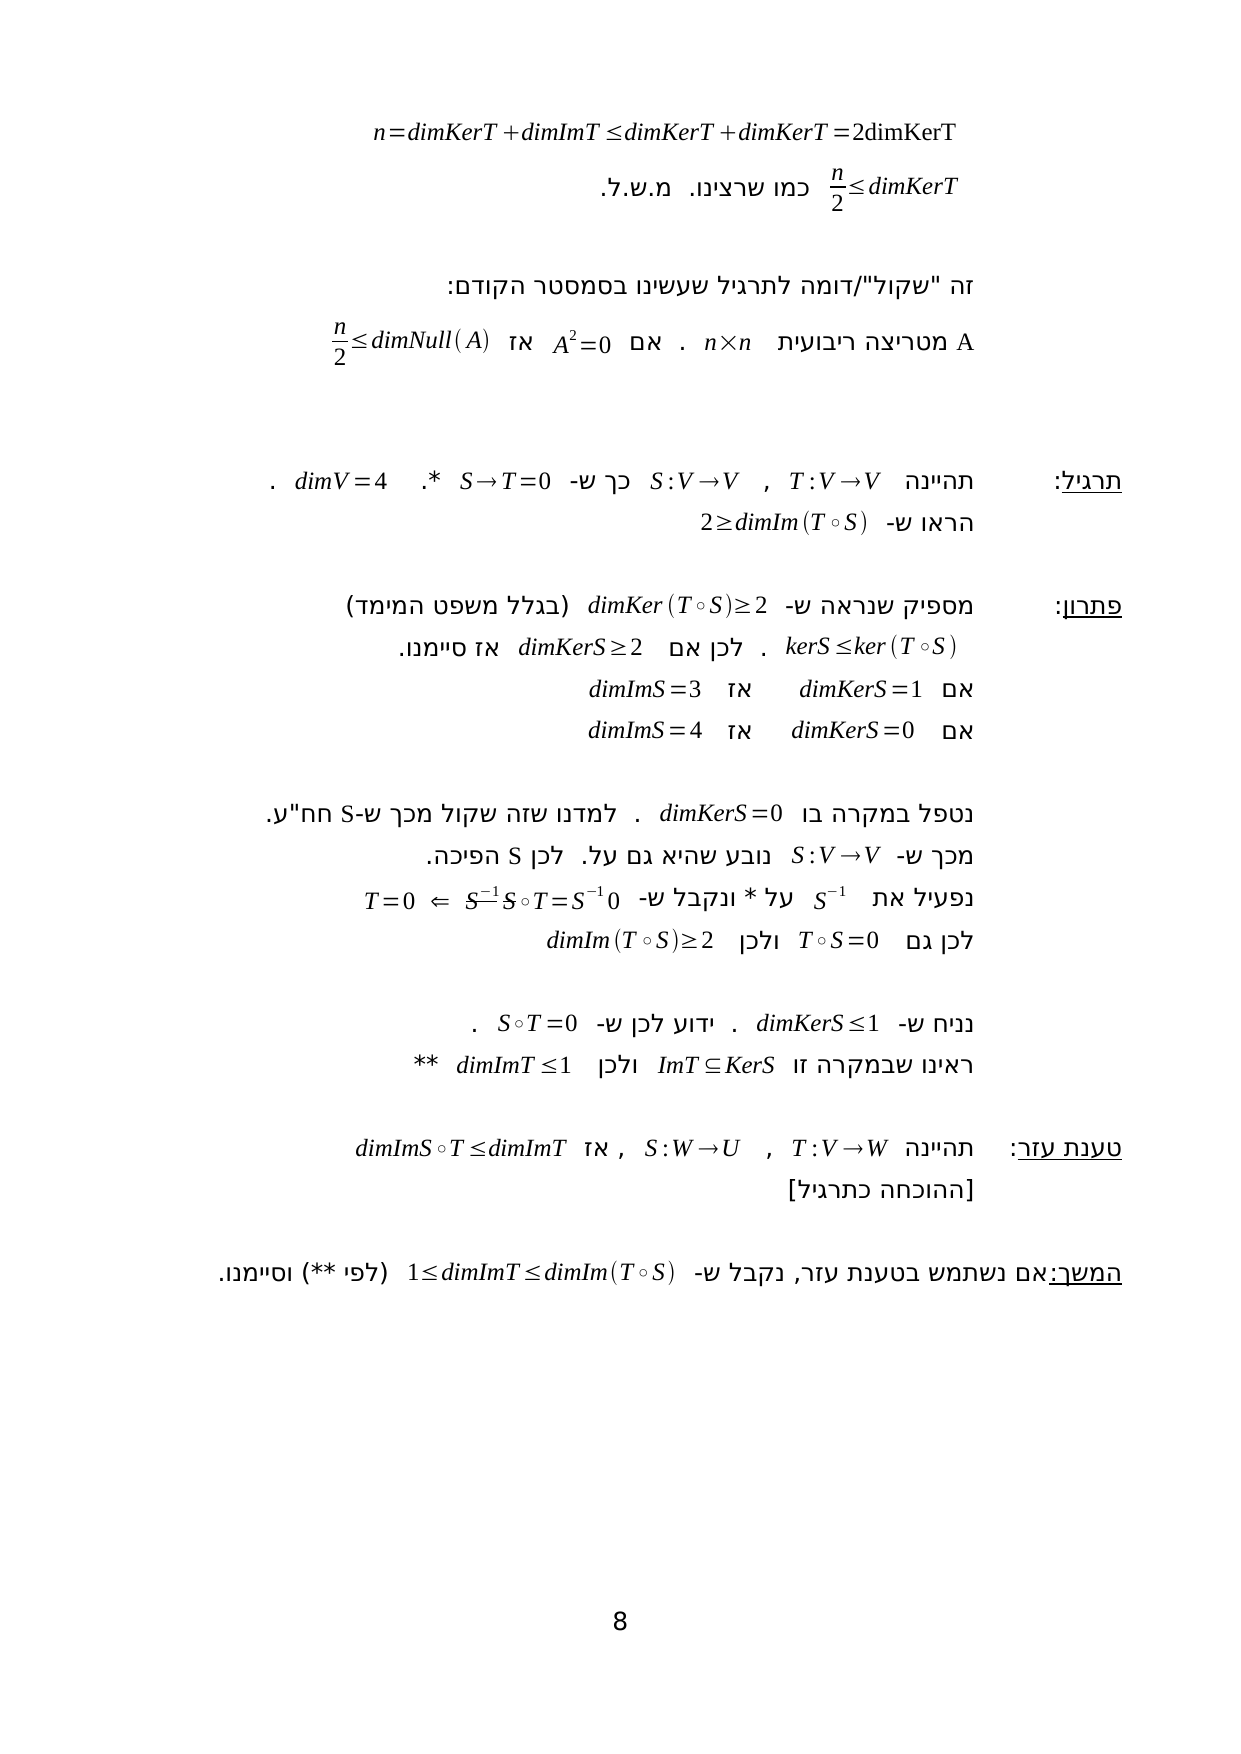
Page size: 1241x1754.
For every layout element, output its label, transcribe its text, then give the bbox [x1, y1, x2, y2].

text מכך ש-נובע שהיא גם על. לכן S הפיכה. [118, 841, 974, 870]
text אם אז [118, 674, 974, 703]
text כמו שרצינו. מ.ש.ל. [118, 158, 974, 217]
text . לכן אם אז סיימנו. [118, 633, 974, 662]
text אם אז [118, 716, 974, 745]
text הראו ש- [118, 508, 974, 537]
text פתרון: מספיק שנראה ש-(בגלל משפט המימד) [118, 591, 1122, 620]
text [ההוכחה כתרגיל] [118, 1175, 1122, 1204]
text לכן גם ולכן [118, 926, 974, 955]
text ראינו שבמקרה זוולכן ** [118, 1051, 974, 1080]
text A מטריצה ריבועית . אםאז [118, 312, 974, 371]
text נניח ש-. ידוע לכן ש-. [118, 1009, 974, 1038]
text המשך: אם נשתמש בטענת עזר, נקבל ש-(לפי **) וסיימנו. [118, 1258, 1122, 1287]
text טענת עזר: תהיינה, , אז [118, 1134, 1122, 1163]
text זה "שקול"/דומה לתרגיל שעשינו בסמסטר הקודם: [118, 271, 974, 300]
text נפעיל את על * ונקבל ש- [118, 882, 974, 914]
text נטפל במקרה בו. למדנו שזה שקול מכך ש-S חח"ע. [118, 799, 974, 828]
text תרגיל: תהיינה , כך ש-*. . [118, 466, 1122, 496]
